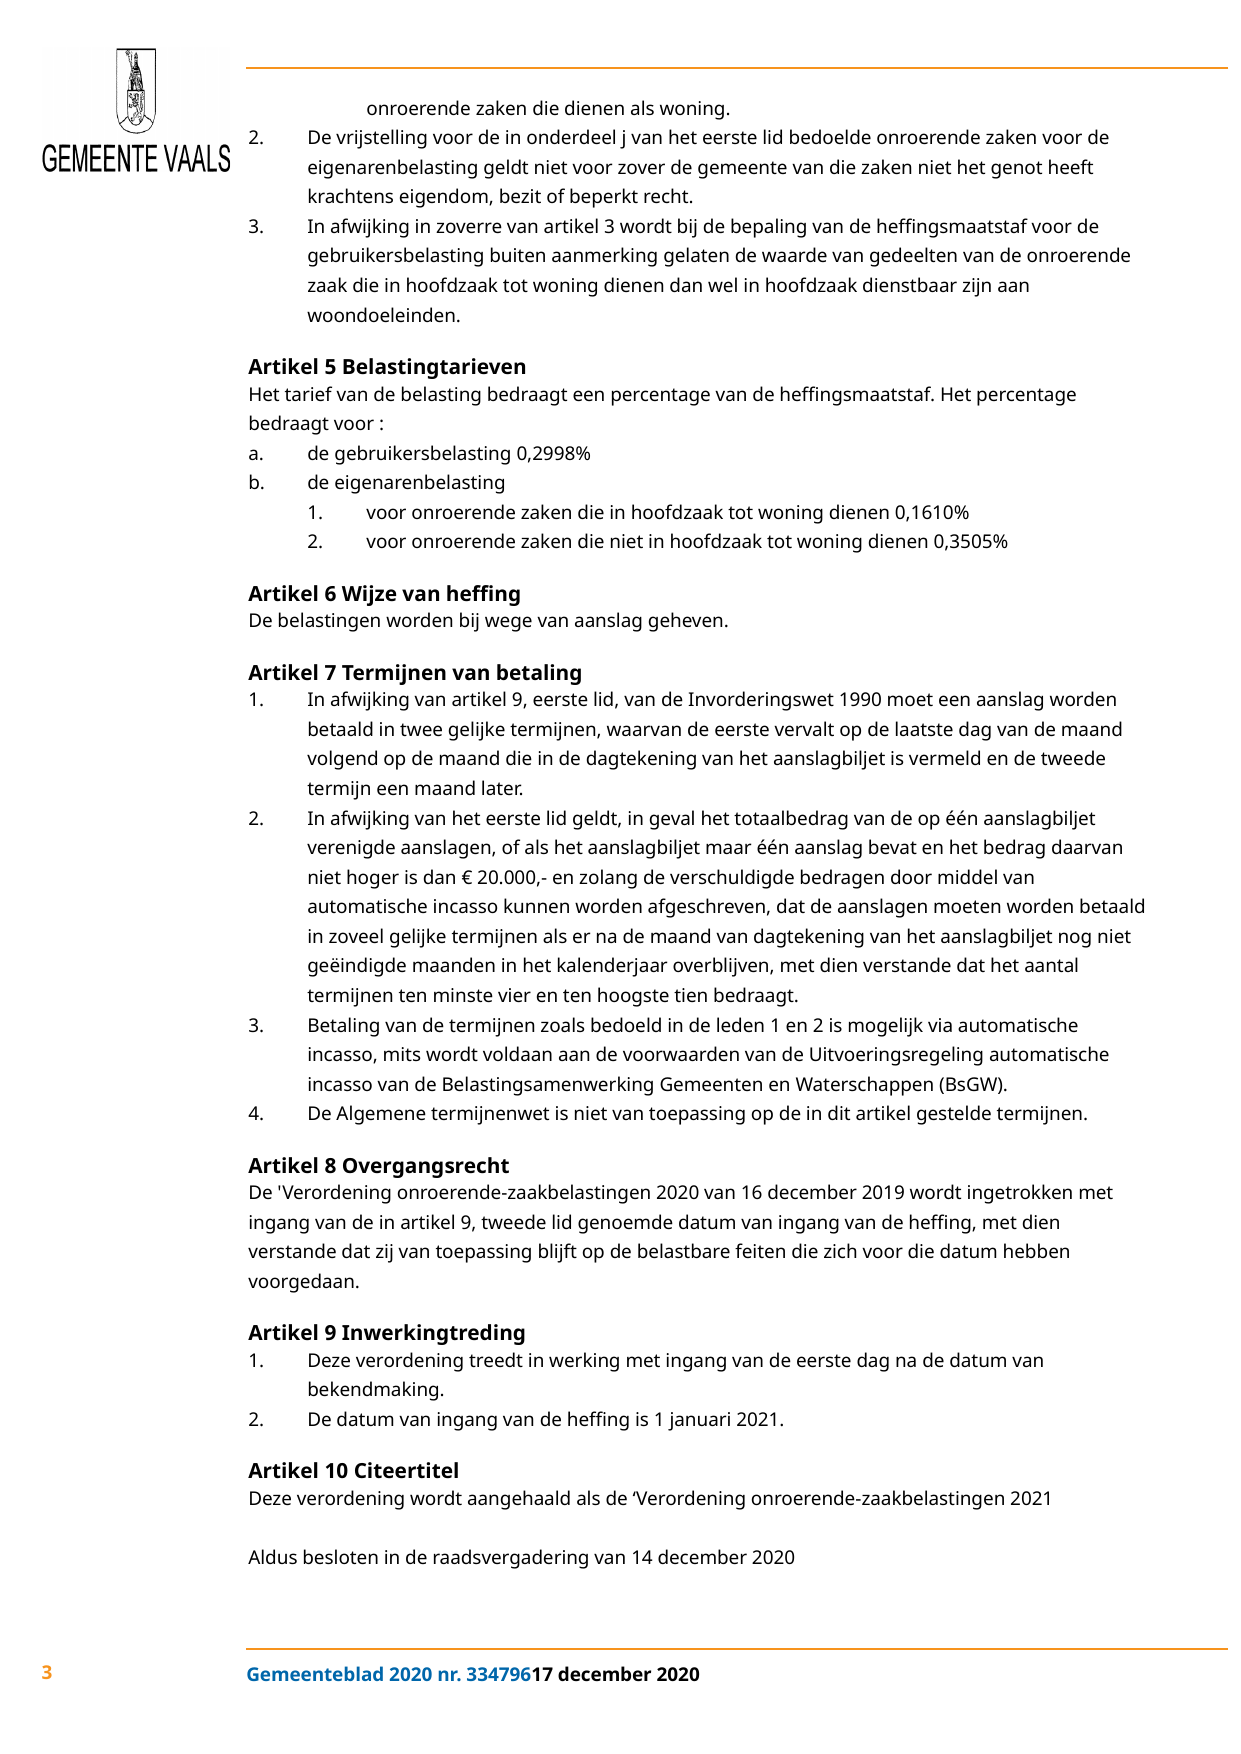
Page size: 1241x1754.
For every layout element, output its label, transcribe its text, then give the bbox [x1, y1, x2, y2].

text Aldus besloten in de raadsvergadering van 14 december 2020 [248, 1544, 1152, 1570]
text Deze verordening wordt aangehaald als de ‘Verordening onroerende-zaakbelastingen 2021 [248, 1485, 1152, 1511]
list de eigenarenbelasting [248, 469, 1152, 495]
list voor onroerende zaken die in hoofdzaak tot woning dienen 0,1610% [307, 499, 1152, 525]
list In afwijking van het eerste lid geldt, in geval het totaalbedrag van de op één aanslagbiljet verenigde aanslagen, of als het aanslagbiljet maar één aanslag bevat en het bedrag daarvan niet hoger is dan € 20.000,- en zolang de verschuldigde bedragen door middel van automatische incasso kunnen worden afgeschreven, dat de aanslagen moeten worden betaald in zoveel gelijke termijnen als er na de maand van dagtekening van het aanslagbiljet nog niet geëindigde maanden in het kalenderjaar overblijven, met dien verstande dat het aantal termijnen ten minste vier en ten hoogste tien bedraagt. [248, 805, 1152, 1008]
text Artikel 8 Overgangsrecht [248, 1151, 1152, 1179]
list voor onroerende zaken die niet in hoofdzaak tot woning dienen 0,3505% [307, 529, 1152, 554]
list De vrijstelling voor de in onderdeel j van het eerste lid bedoelde onroerende zaken voor de eigenarenbelasting geldt niet voor zover de gemeente van die zaken niet het genot heeft krachtens eigendom, bezit of beperkt recht. [248, 124, 1152, 209]
list In afwijking van artikel 9, eerste lid, van de Invorderingswet 1990 moet een aanslag worden betaald in twee gelijke termijnen, waarvan de eerste vervalt op de laatste dag van de maand volgend op de maand die in de dagtekening van het aanslagbiljet is vermeld en de tweede termijn een maand later. [248, 686, 1152, 801]
list Betaling van de termijnen zoals bedoeld in de leden 1 en 2 is mogelijk via automatische incasso, mits wordt voldaan aan de voorwaarden van de Uitvoeringsregeling automatische incasso van de Belastingsamenwerking Gemeenten en Waterschappen (BsGW). [248, 1012, 1152, 1097]
list In afwijking in zoverre van artikel 3 wordt bij de bepaling van de heffingsmaatstaf voor de gebruikersbelasting buiten aanmerking gelaten de waarde van gedeelten van de onroerende zaak die in hoofdzaak tot woning dienen dan wel in hoofdzaak dienstbaar zijn aan woondoeleinden. [248, 213, 1152, 328]
text Artikel 6 Wijze van heffing [248, 579, 1152, 607]
text De belastingen worden bij wege van aanslag geheven. [248, 607, 1152, 633]
text Artikel 9 Inwerkingtreding [248, 1318, 1152, 1347]
picture [41, 47, 231, 172]
text Het tarief van de belasting bedraagt een percentage van de heffingsmaatstaf. Het percentage bedraagt voor : [248, 381, 1152, 436]
text Artikel 5 Belastingtarieven [248, 352, 1152, 381]
list de gebruikersbelasting 0,2998% [248, 440, 1152, 466]
text Artikel 7 Termijnen van betaling [248, 658, 1152, 686]
list De Algemene termijnenwet is niet van toepassing op de in dit artikel gestelde termijnen. [248, 1101, 1152, 1126]
list Deze verordening treedt in werking met ingang van de eerste dag na de datum van bekendmaking. [248, 1347, 1152, 1402]
text De 'Verordening onroerende-zaakbelastingen 2020 van 16 december 2019 wordt ingetrokken met ingang van de in artikel 9, tweede lid genoemde datum van ingang van de heffing, met dien verstande dat zij van toepassing blijft op de belastbare feiten die zich voor die datum hebben voorgedaan. [248, 1179, 1152, 1294]
list onroerende zaken die dienen als woning. [307, 95, 1152, 121]
text Artikel 10 Citeertitel [248, 1457, 1152, 1485]
list De datum van ingang van de heffing is 1 januari 2021. [248, 1406, 1152, 1432]
